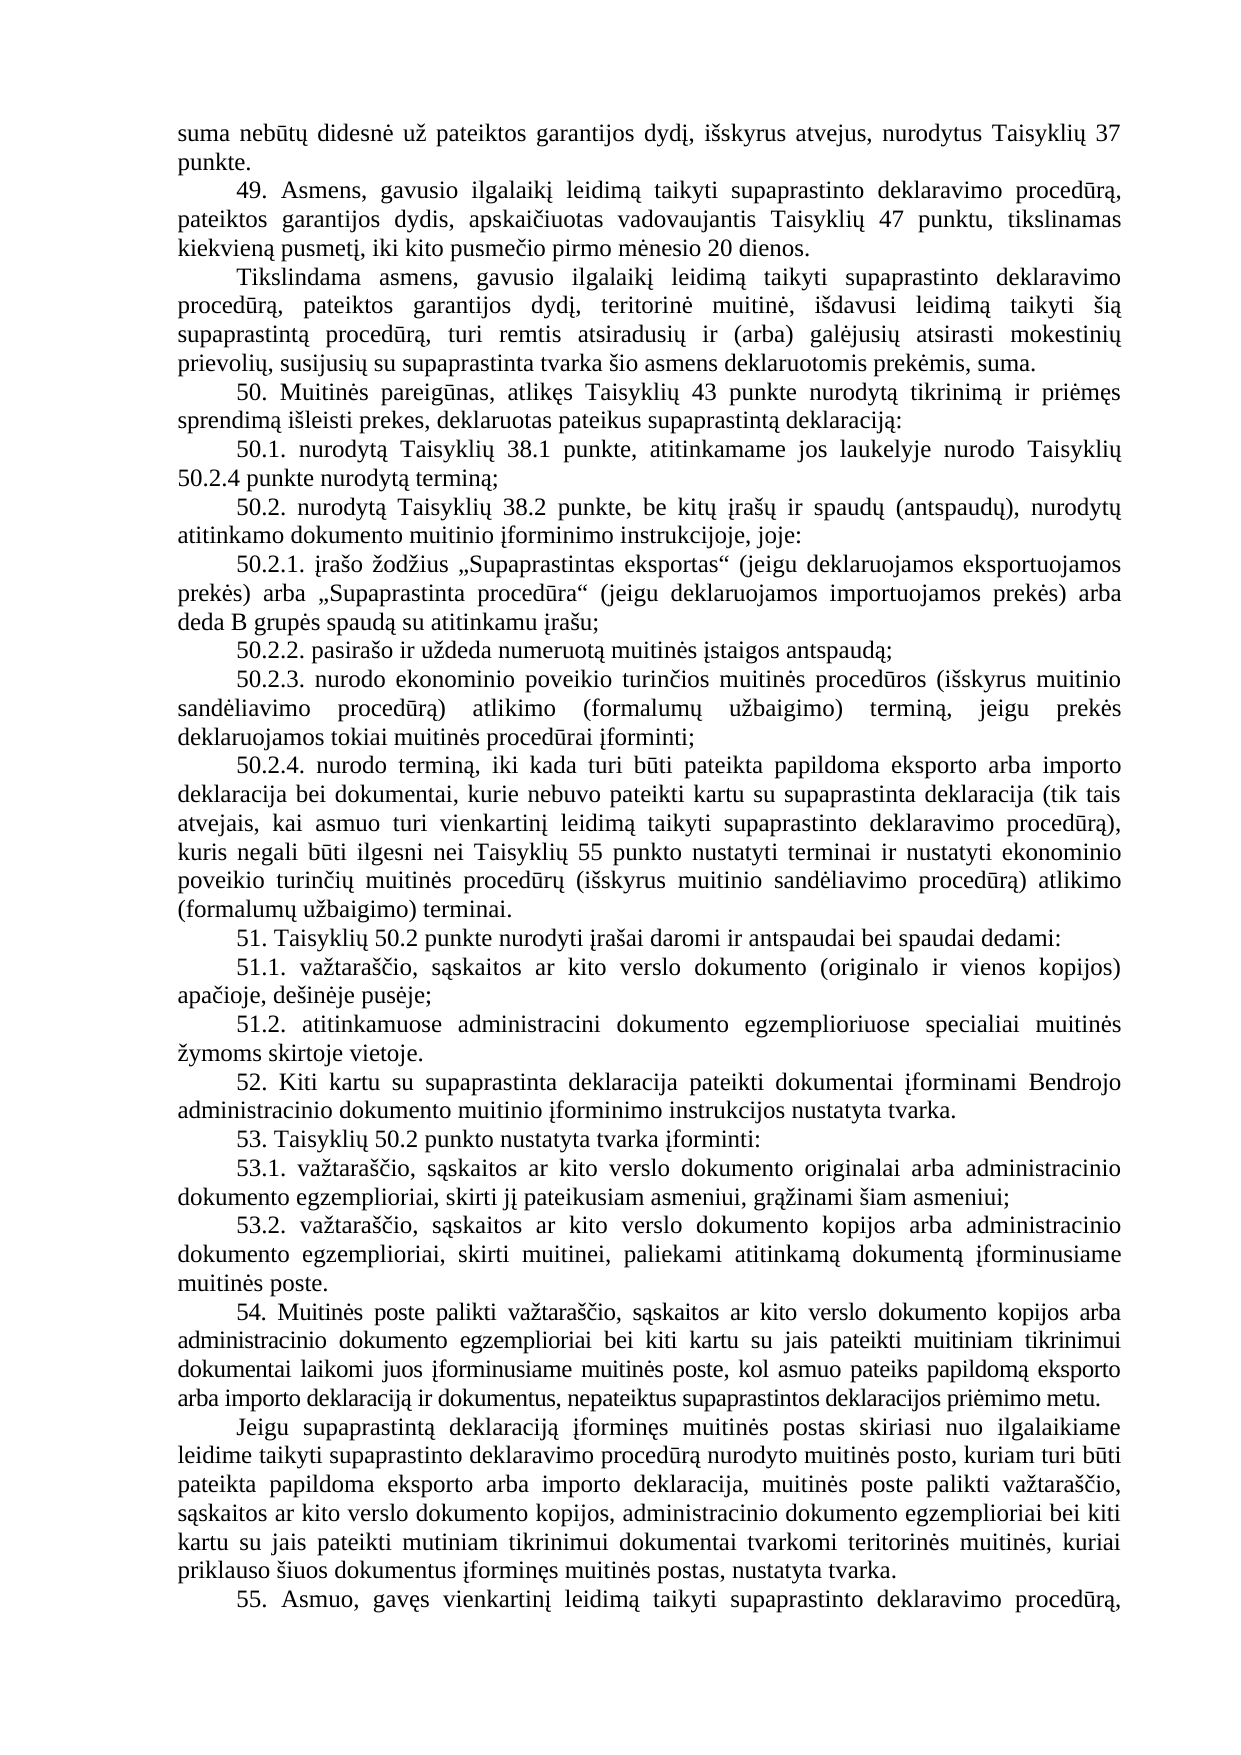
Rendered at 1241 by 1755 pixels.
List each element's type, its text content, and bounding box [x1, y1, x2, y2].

text 55. Asmuo, gavęs vienkartinį leidimą taikyti supaprastinto deklaravimo procedūrą, [177, 1584, 1122, 1613]
text Tikslindama asmens, gavusio ilgalaikį leidimą taikyti supaprastinto deklaravimo procedūrą, pateiktos garantijos dydį, teritorinė muitinė, išdavusi leidimą taikyti šią supaprastintą procedūrą, turi remtis atsiradusių ir (arba) galėjusių atsirasti mokestinių prievolių, susijusių su supaprastinta tvarka šio asmens deklaruotomis prekėmis, suma. [177, 262, 1122, 377]
text 54. Muitinės poste palikti važtaraščio, sąskaitos ar kito verslo dokumento kopijos arba administracinio dokumento egzemplioriai bei kiti kartu su jais pateikti muitiniam tikrinimui dokumentai laikomi juos įforminusiame muitinės poste, kol asmuo pateiks papildomą eksporto arba importo deklaraciją ir dokumentus, nepateiktus supaprastintos deklaracijos priėmimo metu. [177, 1297, 1122, 1412]
text 51. Taisyklių 50.2 punkte nurodyti įrašai daromi ir antspaudai bei spaudai dedami: [177, 923, 1122, 952]
text 50.2.3. nurodo ekonominio poveikio turinčios muitinės procedūros (išskyrus muitinio sandėliavimo procedūrą) atlikimo (formalumų užbaigimo) terminą, jeigu prekės deklaruojamos tokiai muitinės procedūrai įforminti; [177, 664, 1122, 751]
text 50.2. nurodytą Taisyklių 38.2 punkte, be kitų įrašų ir spaudų (antspaudų), nurodytų atitinkamo dokumento muitinio įforminimo instrukcijoje, joje: [177, 492, 1122, 549]
text 51.2. atitinkamuose administracini dokumento egzemplioriuose specialiai muitinės žymoms skirtoje vietoje. [177, 1009, 1122, 1067]
text 50.2.1. įrašo žodžius „Supaprastintas eksportas“ (jeigu deklaruojamos eksportuojamos prekės) arba „Supaprastinta procedūra“ (jeigu deklaruojamos importuojamos prekės) arba deda B grupės spaudą su atitinkamu įrašu; [177, 549, 1122, 636]
text 50.1. nurodytą Taisyklių 38.1 punkte, atitinkamame jos laukelyje nurodo Taisyklių 50.2.4 punkte nurodytą terminą; [177, 434, 1122, 492]
text Jeigu supaprastintą deklaraciją įforminęs muitinės postas skiriasi nuo ilgalaikiame leidime taikyti supaprastinto deklaravimo procedūrą nurodyto muitinės posto, kuriam turi būti pateikta papildoma eksporto arba importo deklaracija, muitinės poste palikti važtaraščio, sąskaitos ar kito verslo dokumento kopijos, administracinio dokumento egzemplioriai bei kiti kartu su jais pateikti mutiniam tikrinimui dokumentai tvarkomi teritorinės muitinės, kuriai priklauso šiuos dokumentus įforminęs muitinės postas, nustatyta tvarka. [177, 1412, 1122, 1584]
text 53.2. važtaraščio, sąskaitos ar kito verslo dokumento kopijos arba administracinio dokumento egzemplioriai, skirti muitinei, paliekami atitinkamą dokumentą įforminusiame muitinės poste. [177, 1211, 1122, 1297]
text 52. Kiti kartu su supaprastinta deklaracija pateikti dokumentai įforminami Bendrojo administracinio dokumento muitinio įforminimo instrukcijos nustatyta tvarka. [177, 1067, 1122, 1124]
text 49. Asmens, gavusio ilgalaikį leidimą taikyti supaprastinto deklaravimo procedūrą, pateiktos garantijos dydis, apskaičiuotas vadovaujantis Taisyklių 47 punktu, tikslinamas kiekvieną pusmetį, iki kito pusmečio pirmo mėnesio 20 dienos. [177, 176, 1122, 262]
text suma nebūtų didesnė už pateiktos garantijos dydį, išskyrus atvejus, nurodytus Taisyklių 37 punkte. [177, 118, 1122, 176]
text 53. Taisyklių 50.2 punkto nustatyta tvarka įforminti: [177, 1124, 1122, 1153]
text 50.2.4. nurodo terminą, iki kada turi būti pateikta papildoma eksporto arba importo deklaracija bei dokumentai, kurie nebuvo pateikti kartu su supaprastinta deklaracija (tik tais atvejais, kai asmuo turi vienkartinį leidimą taikyti supaprastinto deklaravimo procedūrą), kuris negali būti ilgesni nei Taisyklių 55 punkto nustatyti terminai ir nustatyti ekonominio poveikio turinčių muitinės procedūrų (išskyrus muitinio sandėliavimo procedūrą) atlikimo (formalumų užbaigimo) terminai. [177, 751, 1122, 923]
text 53.1. važtaraščio, sąskaitos ar kito verslo dokumento originalai arba administracinio dokumento egzemplioriai, skirti jį pateikusiam asmeniui, grąžinami šiam asmeniui; [177, 1153, 1122, 1211]
text 51.1. važtaraščio, sąskaitos ar kito verslo dokumento (originalo ir vienos kopijos) apačioje, dešinėje pusėje; [177, 952, 1122, 1009]
text 50. Muitinės pareigūnas, atlikęs Taisyklių 43 punkte nurodytą tikrinimą ir priėmęs sprendimą išleisti prekes, deklaruotas pateikus supaprastintą deklaraciją: [177, 377, 1122, 434]
text 50.2.2. pasirašo ir uždeda numeruotą muitinės įstaigos antspaudą; [177, 636, 1122, 664]
